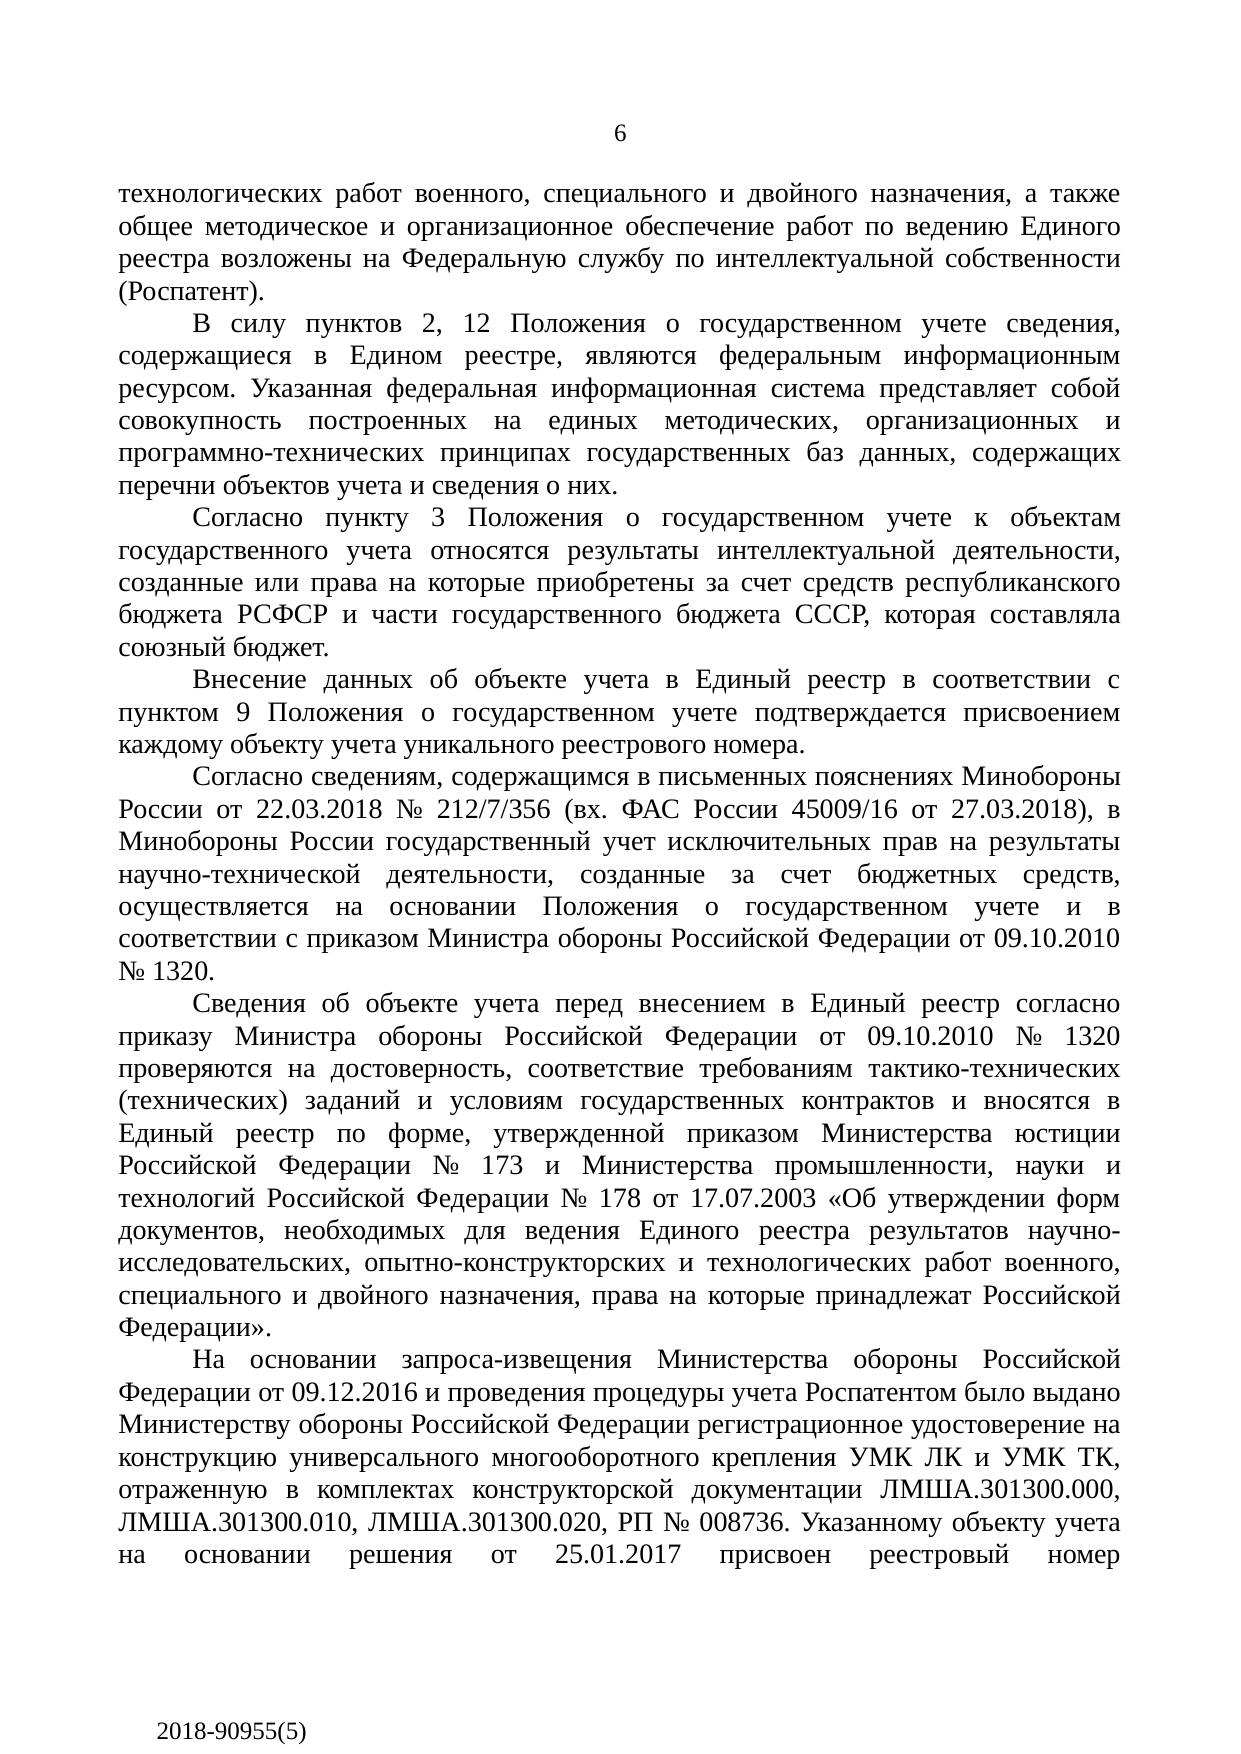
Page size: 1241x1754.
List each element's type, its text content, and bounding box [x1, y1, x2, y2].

text На основании запроса-извещения Министерства обороны Российской Федерации от 09.12.2016 и проведения процедуры учета Роспатентом было выдано Министерству обороны Российской Федерации регистрационное удостоверение на конструкцию универсального многооборотного крепления УМК ЛК и УМК ТК, отраженную в комплектах конструкторской документации ЛМША.301300.000, ЛМША.301300.010, ЛМША.301300.020, РП № 008736. Указанному объекту учета на основании решения от 25.01.2017 присвоен реестровый номер [118, 1343, 1122, 1569]
text Внесение данных об объекте учета в Единый реестр в соответствии с пунктом 9 Положения о государственном учете подтверждается присвоением каждому объекту учета уникального реестрового номера. [118, 662, 1122, 759]
text технологических работ военного, специального и двойного назначения, а также общее методическое и организационное обеспечение работ по ведению Единого реестра возложены на Федеральную службу по интеллектуальной собственности (Роспатент). [118, 176, 1122, 306]
text Сведения об объекте учета перед внесением в Единый реестр согласно приказу Министра обороны Российской Федерации от 09.10.2010 № 1320 проверяются на достоверность, соответствие требованиям тактико-технических (технических) заданий и условиям государственных контрактов и вносятся в Единый реестр по форме, утвержденной приказом Министерства юстиции Российской Федерации № 173 и Министерства промышленности, науки и технологий Российской Федерации № 178 от 17.07.2003 «Об утверждении форм документов, необходимых для ведения Единого реестра результатов научно-исследовательских, опытно-конструкторских и технологических работ военного, специального и двойного назначения, права на которые принадлежат Российской Федерации». [118, 986, 1122, 1343]
text Согласно пункту 3 Положения о государственном учете к объектам государственного учета относятся результаты интеллектуальной деятельности, созданные или права на которые приобретены за счет средств республиканского бюджета РСФСР и части государственного бюджета СССР, которая составляла союзный бюджет. [118, 500, 1122, 662]
text В силу пунктов 2, 12 Положения о государственном учете сведения, содержащиеся в Едином реестре, являются федеральным информационным ресурсом. Указанная федеральная информационная система представляет собой совокупность построенных на единых методических, организационных и программно-технических принципах государственных баз данных, содержащих перечни объектов учета и сведения о них. [118, 306, 1122, 500]
text Согласно сведениям, содержащимся в письменных пояснениях Минобороны России от 22.03.2018 № 212/7/356 (вх. ФАС России 45009/16 от 27.03.2018), в Минобороны России государственный учет исключительных прав на результаты научно-технической деятельности, созданные за счет бюджетных средств, осуществляется на основании Положения о государственном учете и в соответствии с приказом Министра обороны Российской Федерации от 09.10.2010 № 1320. [118, 759, 1122, 986]
